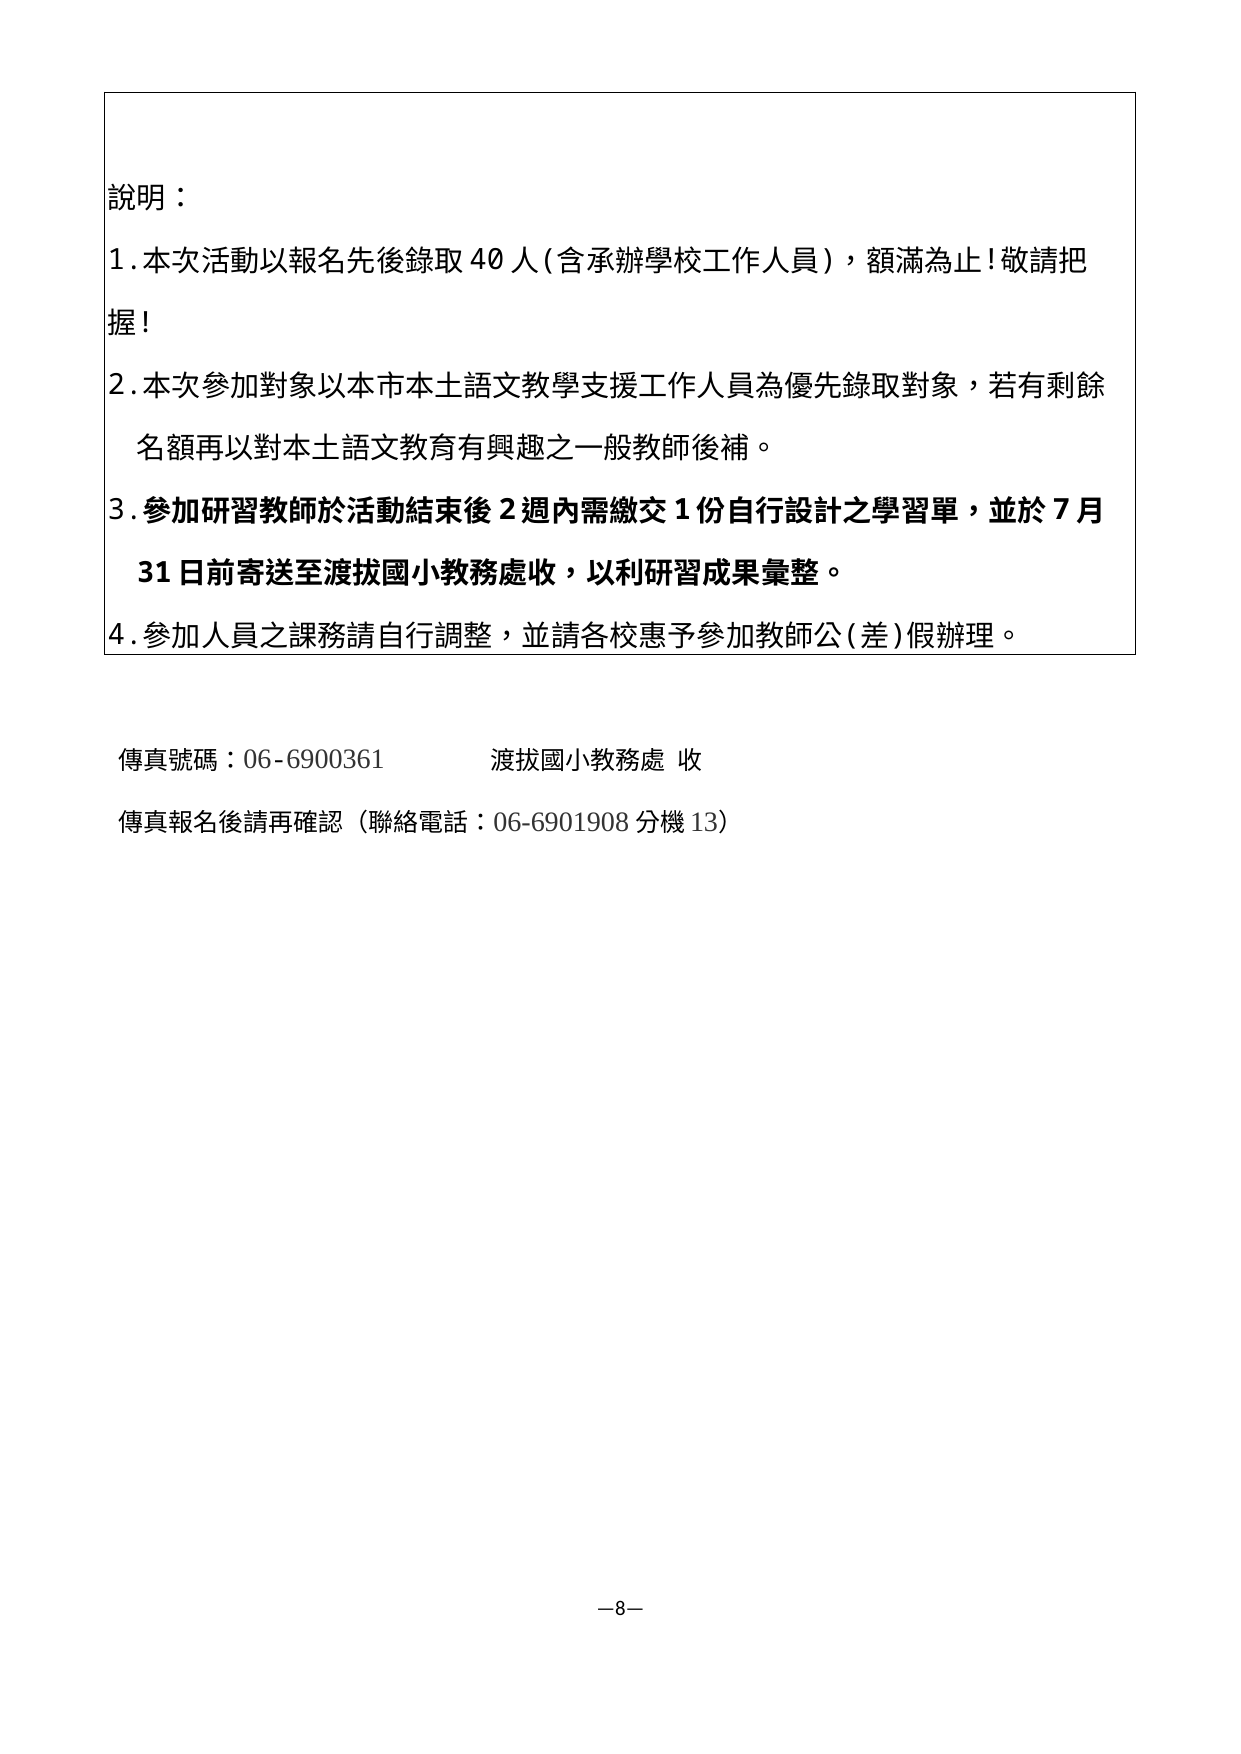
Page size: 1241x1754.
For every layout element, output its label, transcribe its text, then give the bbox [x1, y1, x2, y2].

text 傳真報名後請再確認（聯絡電話：06-6901908分機13） [118, 779, 1122, 842]
table_cell 說明： 1.本次活動以報名先後錄取40人(含承辦學校工作人員)，額滿為止!敬請把握! 2.本次參加對象以本市本土語文教學支援工作人員為優先錄取對象，若有剩餘名額再以對本土語文教育有興趣之一般教師後補。 3.參加研習教師於活動結束後2週內需繳交1份自行設計之學習單，並於7月31日前寄送至渡拔國小教務處收，以利研習成果彙整。 4.參加人員之課務請自行調整，並請各校惠予參加教師公(差)假辦理。 [105, 93, 1135, 654]
text 傳真號碼：06-6900361 渡拔國小教務處 收 [118, 717, 1122, 779]
